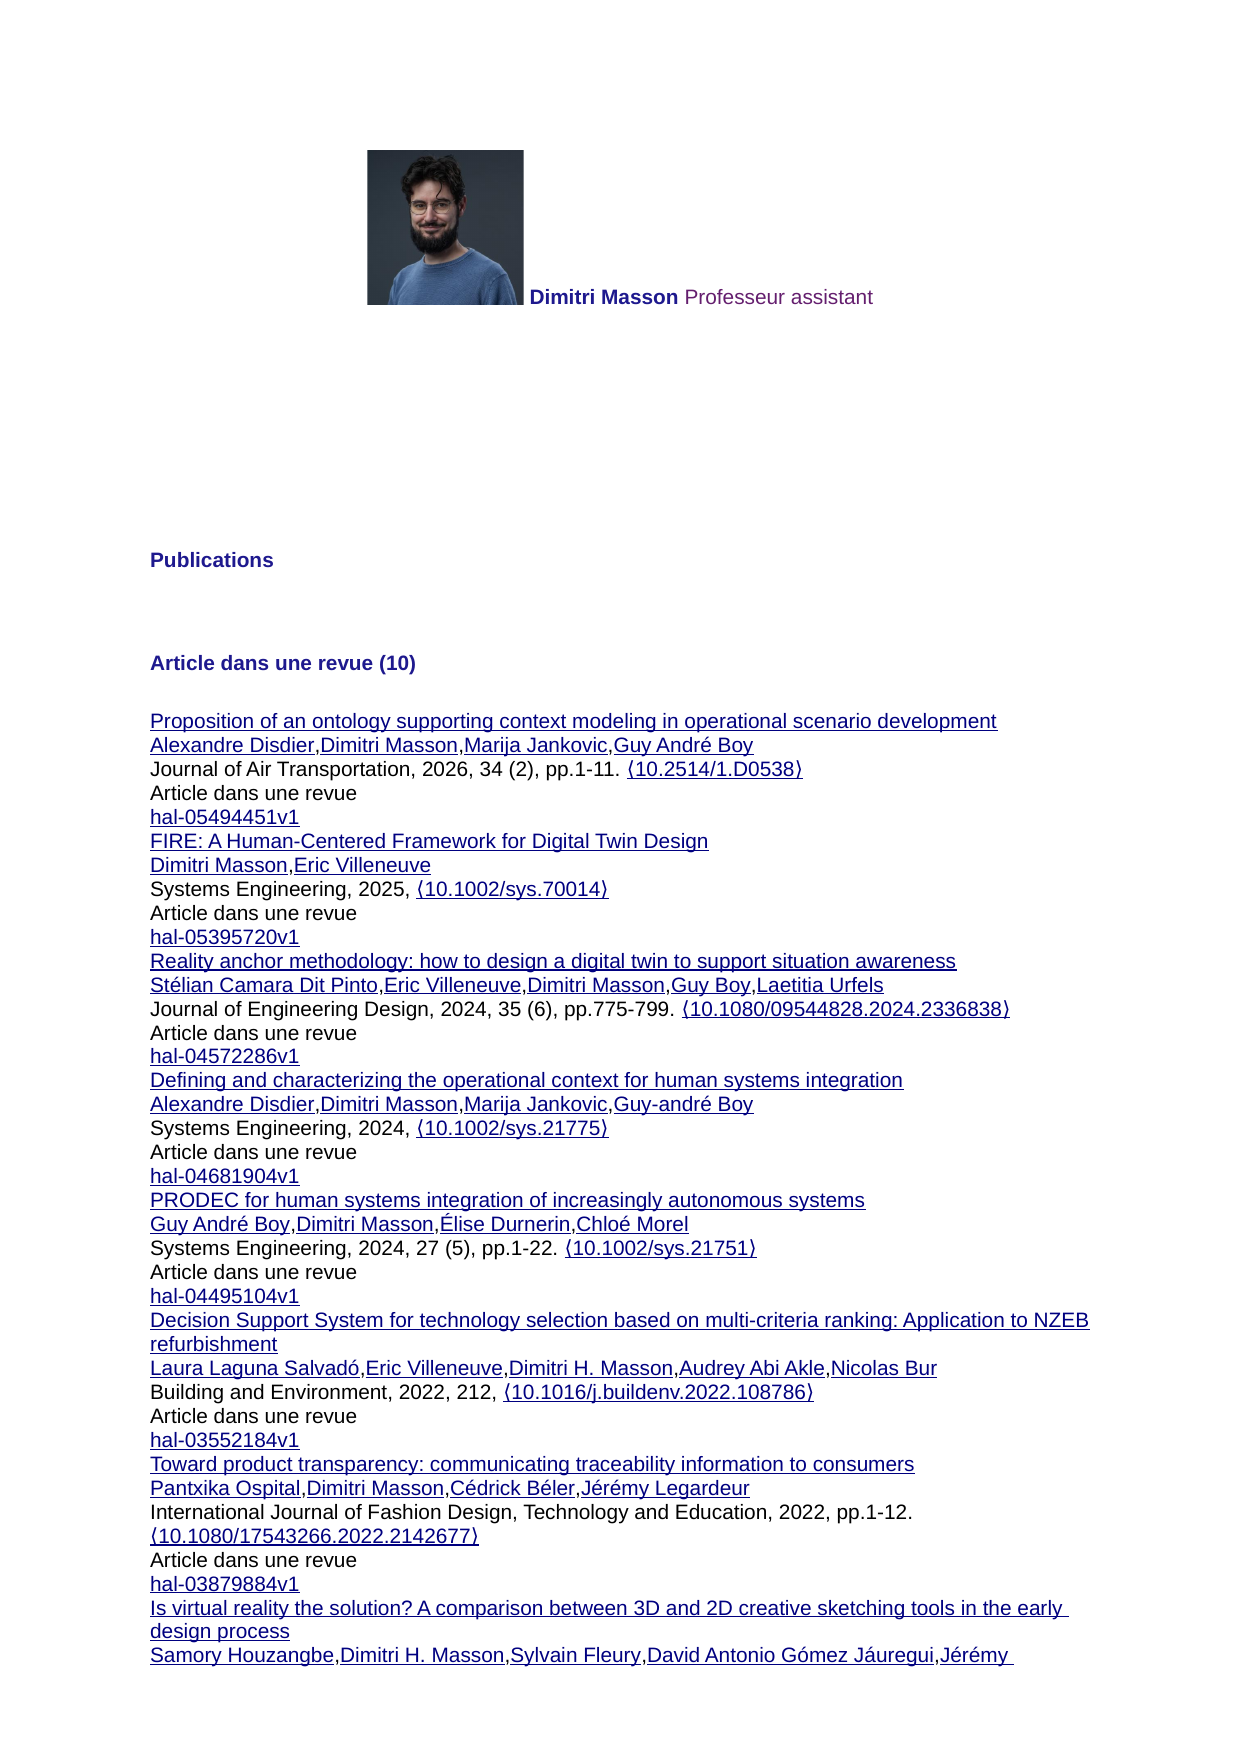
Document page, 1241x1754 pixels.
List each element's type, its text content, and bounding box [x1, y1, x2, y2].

table_cell Reality anchor methodology: how to design a digital twin to support situation awareness Stélian Camara Dit Pinto,Eric Villeneuve,Dimitri Masson,Guy Boy,Laetitia Urfels Journal of Engineering Design, 2024, 35 (6), pp.775-799. ⟨10.1080/09544828.2024.2336838⟩ Article dans une revue hal-04572286v1 [150, 949, 1090, 1068]
table_cell PRODEC for human systems integration of increasingly autonomous systems Guy André Boy,Dimitri Masson,Élise Durnerin,Chloé Morel Systems Engineering, 2024, 27 (5), pp.1-22. ⟨10.1002/sys.21751⟩ Article dans une revue hal-04495104v1 [150, 1188, 1090, 1308]
table_cell Toward product transparency: communicating traceability information to consumers Pantxika Ospital,Dimitri Masson,Cédrick Béler,Jérémy Legardeur International Journal of Fashion Design, Technology and Education, 2022, pp.1-12. ⟨10.1080/17543266.2022.2142677⟩ Article dans une revue hal-03879884v1 [150, 1452, 1090, 1595]
table_header Proposition of an ontology supporting context modeling in operational scenario development Alexandre Disdier,Dimitri Masson,Marija Jankovic,Guy André Boy Journal of Air Transportation, 2026, 34 (2), pp.1-11. ⟨10.2514/1.D0538⟩ Article dans une revue hal-05494451v1 [150, 709, 1090, 829]
subtitle Publications [150, 547, 1090, 571]
table_cell Is virtual reality the solution? A comparison between 3D and 2D creative sketching tools in the early design process Samory Houzangbe,Dimitri H. Masson,Sylvain Fleury,David Antonio Gómez Jáuregui,Jérémy [150, 1595, 1090, 1667]
picture [367, 150, 524, 305]
table_cell Defining and characterizing the operational context for human systems integration Alexandre Disdier,Dimitri Masson,Marija Jankovic,Guy‐andré Boy Systems Engineering, 2024, ⟨10.1002/sys.21775⟩ Article dans une revue hal-04681904v1 [150, 1068, 1090, 1188]
table_cell Decision Support System for technology selection based on multi-criteria ranking: Application to NZEB [150, 1308, 1090, 1329]
subtitle Article dans une revue (10) [150, 651, 1090, 674]
subtitle Dimitri Masson Professeur assistant [150, 150, 1090, 309]
table_cell FIRE: A Human‐Centered Framework for Digital Twin Design Dimitri Masson,Eric Villeneuve Systems Engineering, 2025, ⟨10.1002/sys.70014⟩ Article dans une revue hal-05395720v1 [150, 829, 1090, 948]
table_cell refurbishment Laura Laguna Salvadó,Eric Villeneuve,Dimitri H. Masson,Audrey Abi Akle,Nicolas Bur Building and Environment, 2022, 212, ⟨10.1016/j.buildenv.2022.108786⟩ Article dans une revue hal-03552184v1 [150, 1330, 1090, 1452]
